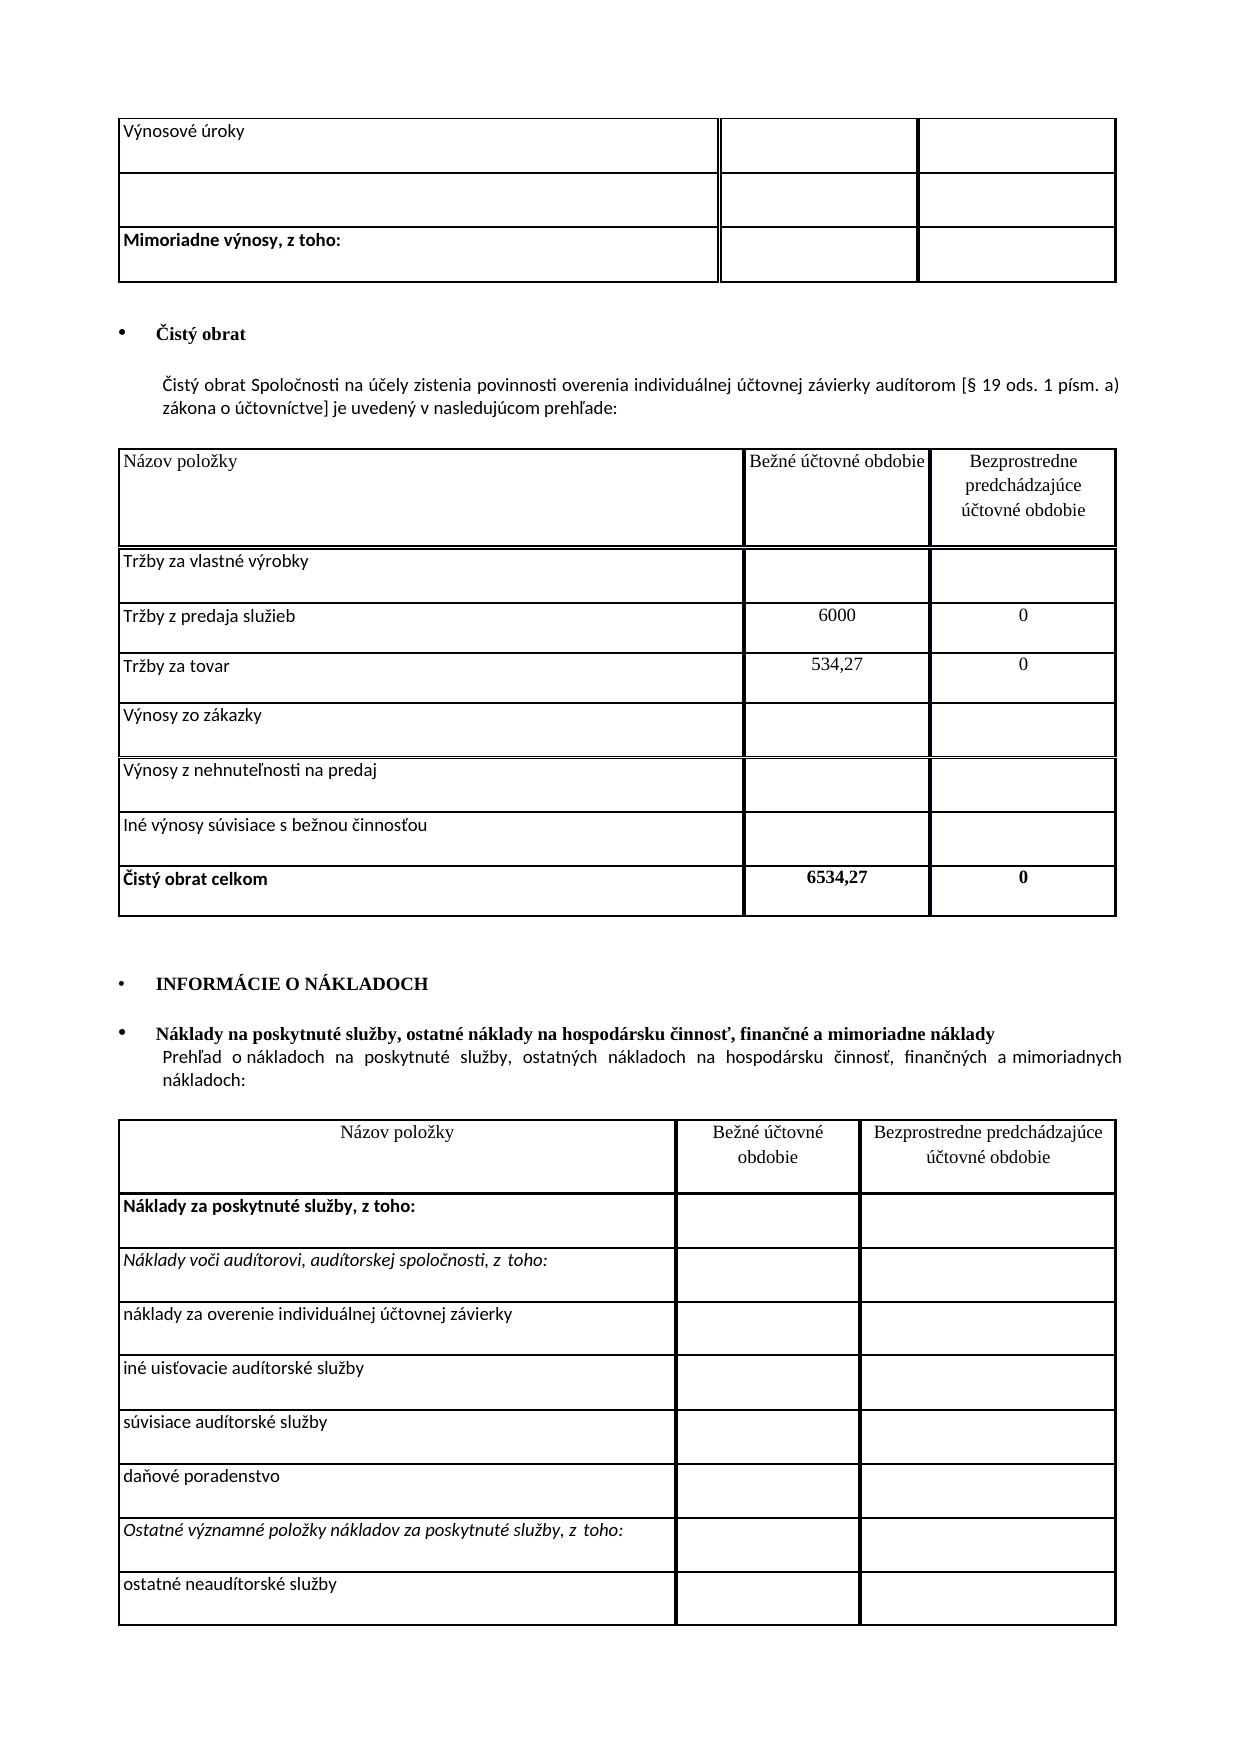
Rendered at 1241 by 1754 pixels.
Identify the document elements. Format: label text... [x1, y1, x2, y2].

table_cell Náklady voči audítorovi, audítorskej spoločnosti, z toho: [120, 1249, 674, 1301]
table_cell súvisiace audítorské služby [120, 1411, 674, 1463]
table_header Názov položky [120, 450, 742, 545]
table_cell [920, 119, 1114, 172]
table_cell ostatné neaudítorské služby [120, 1573, 674, 1624]
table_cell [678, 1303, 858, 1354]
table_cell [120, 174, 717, 226]
table_cell Tržby za vlastné výrobky [120, 550, 742, 602]
table_cell Čistý obrat celkom [120, 867, 742, 915]
table_cell [746, 704, 928, 756]
table_cell [862, 1465, 1114, 1517]
table_cell [678, 1249, 858, 1301]
table_cell [678, 1465, 858, 1517]
table_header Bezprostredne predchádzajúce účtovné obdobie [862, 1121, 1114, 1192]
table_cell [862, 1249, 1114, 1301]
table_cell [678, 1356, 858, 1409]
list INFORMÁCIE O NÁKLADOCH [110, 973, 1122, 994]
table_cell [722, 228, 916, 281]
table_cell [746, 813, 928, 865]
table_cell 0 [932, 867, 1114, 915]
table_cell 534,27 [746, 654, 928, 702]
table_header Názov položky [120, 1121, 674, 1192]
table_cell 0 [932, 604, 1114, 652]
table_cell [932, 550, 1114, 602]
table_cell Ostatné významné položky nákladov za poskytnuté služby, z toho: [120, 1519, 674, 1571]
table_cell Mimoriadne výnosy, z toho: [120, 228, 717, 281]
table_cell [746, 759, 928, 811]
table_cell [920, 228, 1114, 281]
table_header Bežné účtovné obdobie [746, 450, 928, 545]
table_cell [862, 1303, 1114, 1354]
table_cell Iné výnosy súvisiace s bežnou činnosťou [120, 813, 742, 865]
table_cell [678, 1411, 858, 1463]
table_header Bežné účtovné obdobie [678, 1121, 858, 1192]
table_cell [746, 550, 928, 602]
table_cell [932, 813, 1114, 865]
table_cell [862, 1573, 1114, 1624]
table_cell Náklady za poskytnuté služby, z toho: [120, 1195, 674, 1247]
table_cell [920, 174, 1114, 226]
table_cell [862, 1411, 1114, 1463]
table_cell [678, 1195, 858, 1247]
table_cell [722, 174, 916, 226]
table_cell Výnosové úroky [120, 119, 717, 172]
table_cell [678, 1519, 858, 1571]
table_cell [932, 704, 1114, 756]
table_cell 0 [932, 654, 1114, 702]
text Prehľad o nákladoch na poskytnuté služby, ostatných nákladoch na hospodársku činnosť, finančných a mimoriadnych nákladoch: [162, 1045, 1122, 1091]
table_cell 6534,27 [746, 867, 928, 915]
text Čistý obrat Spoločnosti na účely zistenia povinnosti overenia individuálnej účtovnej závierky audítorom [§ 19 ods. 1 písm. a) zákona o účtovníctve] je uvedený v nasledujúcom prehľade: [162, 373, 1122, 419]
table_cell [862, 1356, 1114, 1409]
table_cell [862, 1519, 1114, 1571]
table_cell Tržby z predaja služieb [120, 604, 742, 652]
table_cell Tržby za tovar [120, 654, 742, 702]
table_cell daňové poradenstvo [120, 1465, 674, 1517]
table_cell náklady za overenie individuálnej účtovnej závierky [120, 1303, 674, 1354]
table_cell Výnosy z nehnuteľnosti na predaj [120, 759, 742, 811]
table_header Bezprostredne predchádzajúce účtovné obdobie [932, 450, 1114, 545]
table_cell [932, 759, 1114, 811]
table_cell [862, 1195, 1114, 1247]
list Náklady na poskytnuté služby, ostatné náklady na hospodársku činnosť, finančné a mimoriadne náklady [110, 1022, 1122, 1045]
table_cell iné uisťovacie audítorské služby [120, 1356, 674, 1409]
list Čistý obrat [110, 323, 1122, 346]
table_cell 6000 [746, 604, 928, 652]
table_cell Výnosy zo zákazky [120, 704, 742, 756]
table_cell [678, 1573, 858, 1624]
table_cell [722, 119, 916, 172]
